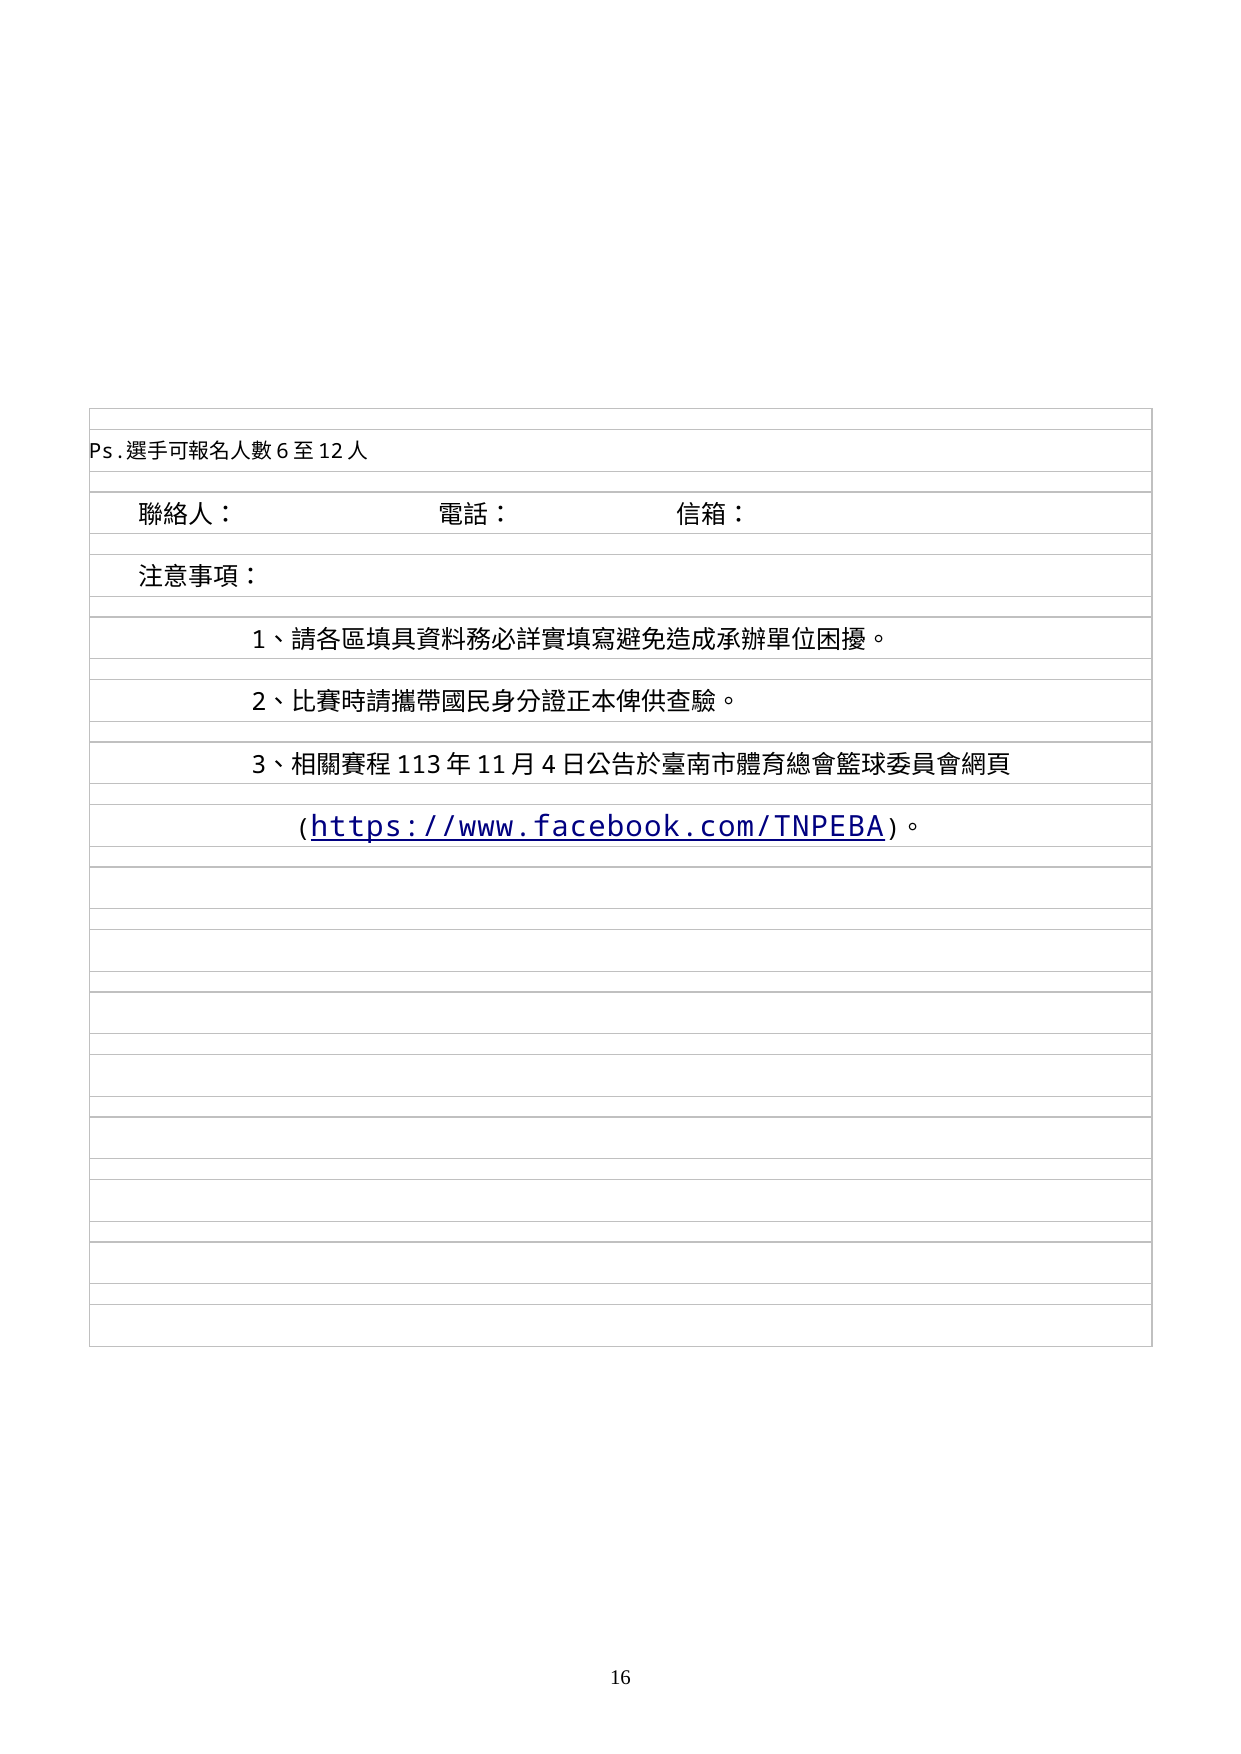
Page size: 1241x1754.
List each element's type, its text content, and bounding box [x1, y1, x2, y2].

list [189, 659, 1151, 679]
text Ps.選手可報名人數6至12人 [90, 430, 1151, 471]
list [251, 722, 1151, 741]
list 1、請各區填具資料務必詳實填寫避免造成承辦單位困擾。 [189, 618, 1151, 658]
list [139, 472, 1151, 491]
list [189, 597, 1151, 616]
list 聯絡人： 電話： 信箱： [139, 493, 1151, 533]
list 3、相關賽程113年11月4日公告於臺南市體育總會籃球委員會網頁 [251, 743, 1151, 783]
text [90, 409, 1151, 429]
list 注意事項： [139, 555, 1151, 596]
list (https://www.facebook.com/TNPEBA)。 [251, 805, 1151, 846]
list [139, 534, 1151, 554]
list [251, 784, 1151, 804]
list 2、比賽時請攜帶國民身分證正本俾供查驗。 [189, 680, 1151, 721]
